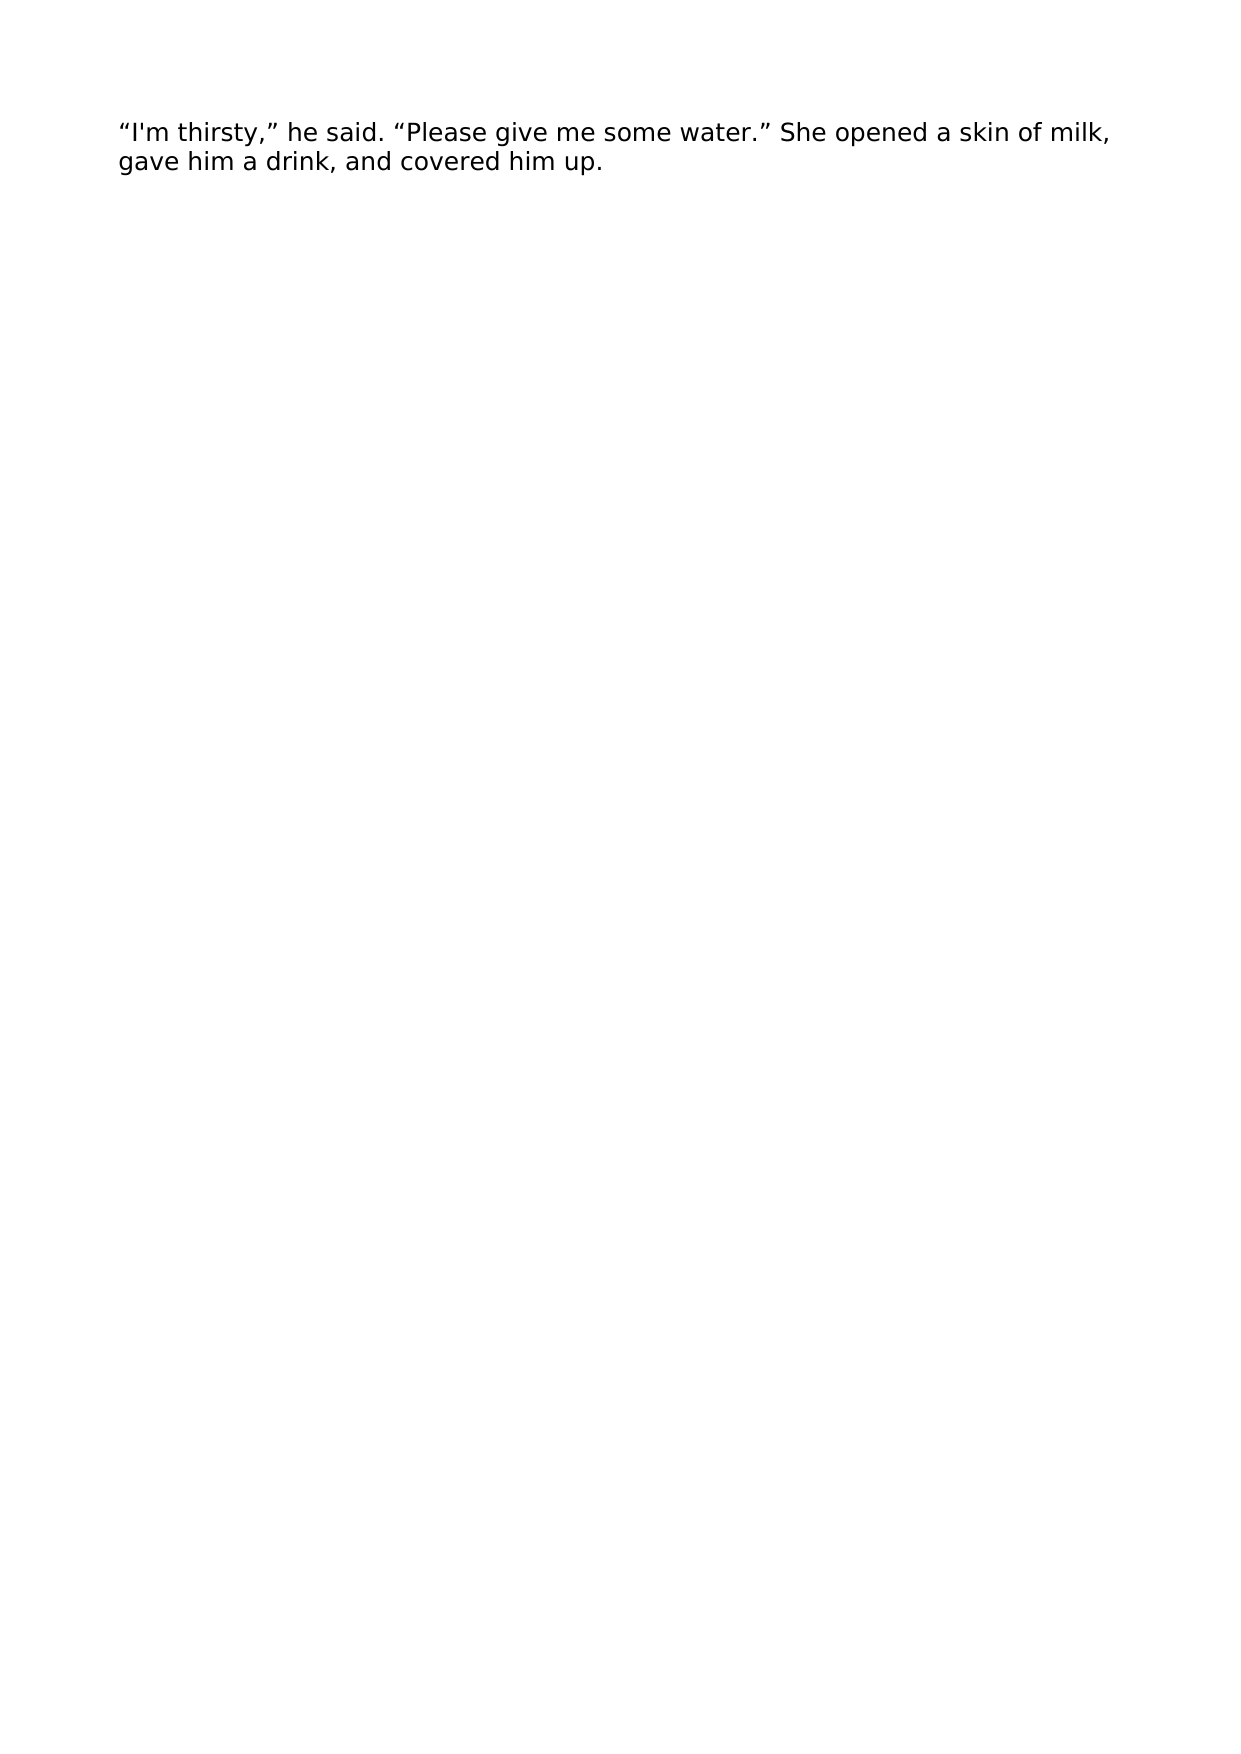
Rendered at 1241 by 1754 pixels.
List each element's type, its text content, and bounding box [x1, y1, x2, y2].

text “I'm thirsty,” he said. “Please give me some water.” She opened a skin of milk, gave him a drink, and covered him up. [118, 118, 1122, 176]
